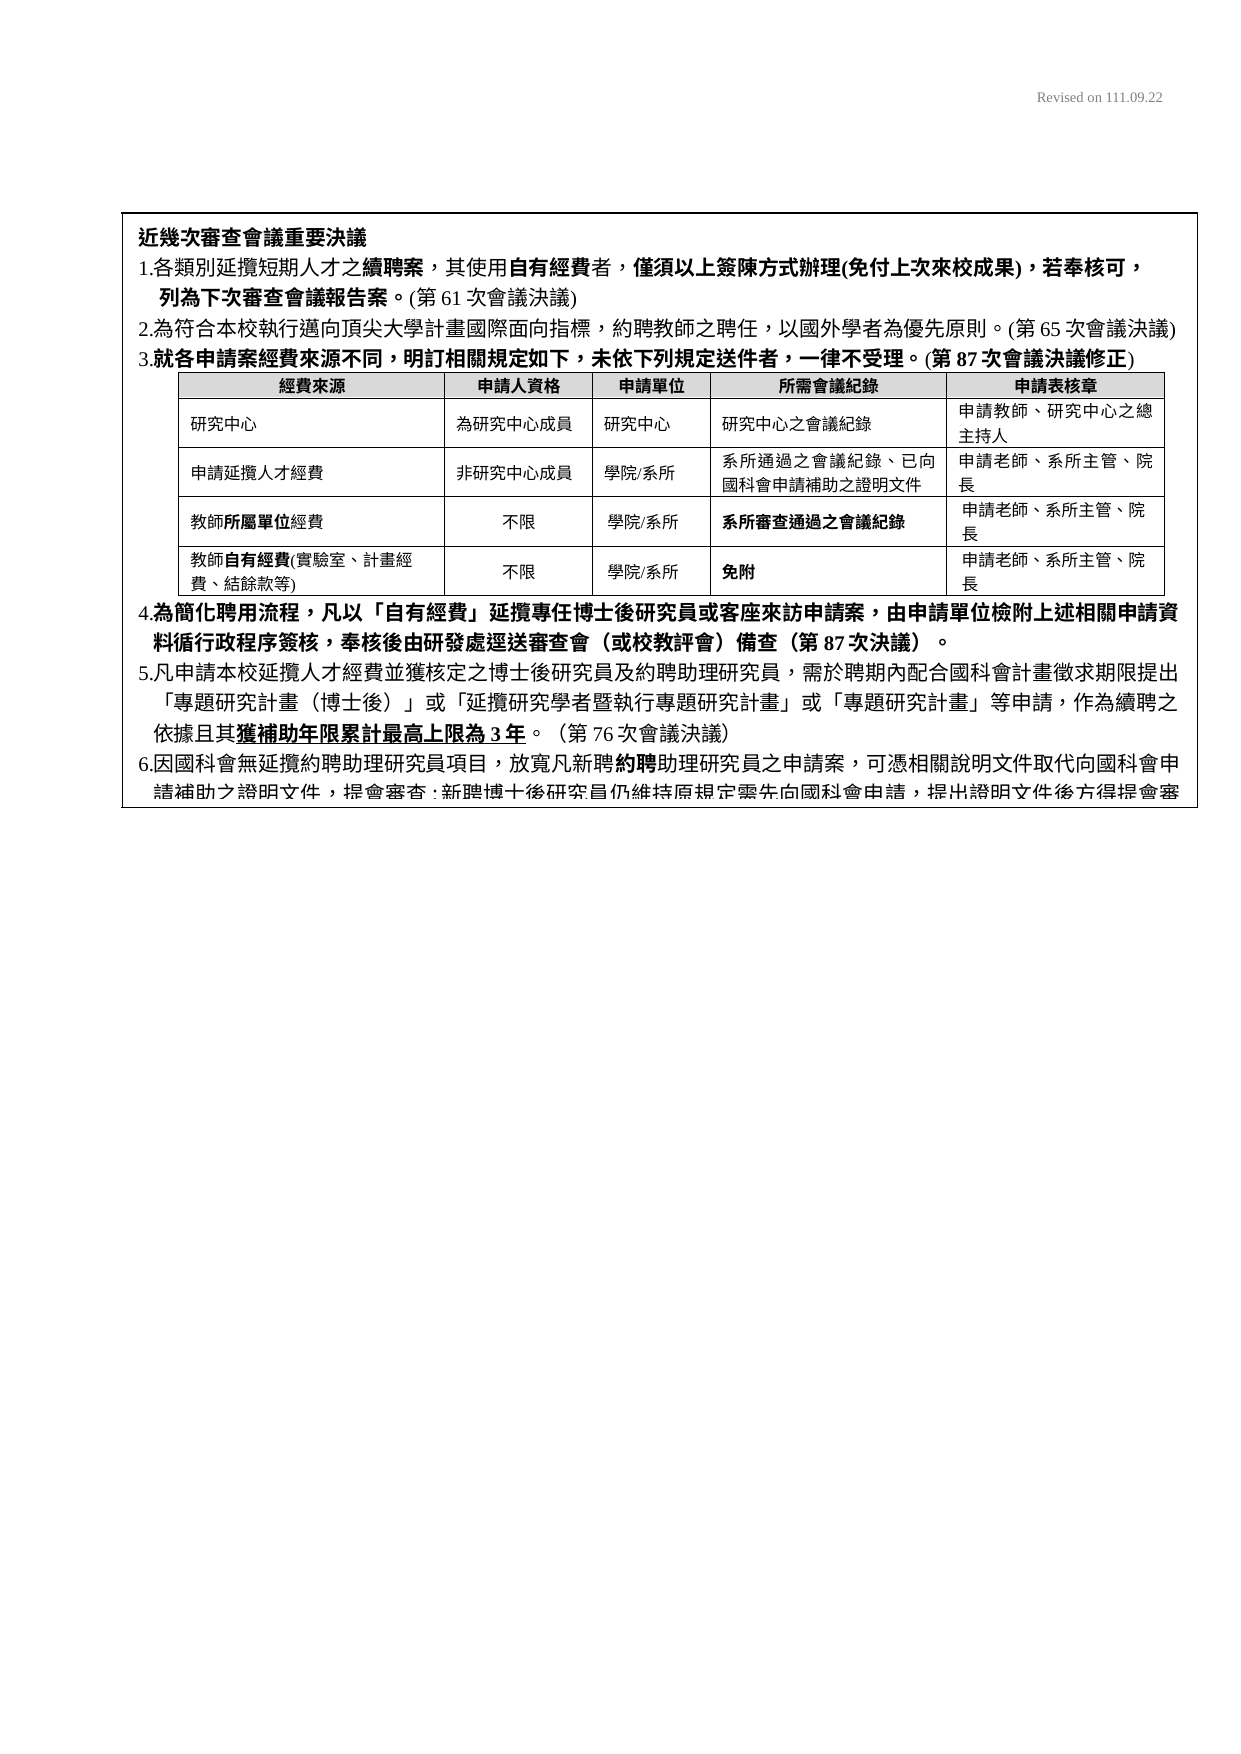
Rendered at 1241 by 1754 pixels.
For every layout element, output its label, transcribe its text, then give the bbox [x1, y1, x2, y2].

table_cell 申請老師、系所主管、院長 [947, 547, 1164, 595]
table_cell 為研究中心成員 [445, 399, 592, 447]
table_header 申請單位 [593, 373, 710, 397]
text 4.為簡化聘用流程，凡以「自有經費」延攬專任博士後研究員或客座來訪申請案，由申請單位檢附上述相關申請資料循行政程序簽核，奉核後由研發處逕送審查會（或校教評會）備查（第87次決議）。 [138, 596, 1181, 656]
table_header 申請人資格 [445, 373, 592, 397]
table_cell 研究中心 [593, 399, 710, 447]
table_cell 非研究中心成員 [445, 448, 592, 496]
text 列為下次審查會議報告案。(第61次會議決議) [138, 282, 1192, 312]
table_cell 教師所屬單位經費 [179, 497, 444, 546]
table_header 經費來源 [179, 373, 444, 397]
table_header 申請表核章 [947, 373, 1164, 397]
table_cell 免附 [711, 547, 946, 595]
table_cell 系所通過之會議紀錄、已向國科會申請補助之證明文件 [711, 448, 946, 496]
table_cell 申請老師、系所主管、院長 [947, 497, 1164, 546]
table_cell 研究中心之會議紀錄 [711, 399, 946, 447]
text 1.各類別延攬短期人才之續聘案，其使用自有經費者，僅須以上簽陳方式辦理(免付上次來校成果)，若奉核可， [138, 251, 1192, 282]
table_cell 研究中心 [179, 399, 444, 447]
text 5.凡申請本校延攬人才經費並獲核定之博士後研究員及約聘助理研究員，需於聘期內配合國科會計畫徵求期限提出「專題研究計畫（博士後）」或「延攬研究學者暨執行專題研究計畫」或「專題研究計畫」等申請，作為續聘之依據且其獲補助年限累計最高上限為3年。（第76次會議決議） [138, 656, 1181, 747]
table_cell 學院/系所 [593, 547, 710, 595]
text 3.就各申請案經費來源不同，明訂相關規定如下，未依下列規定送件者，一律不受理。(第87次會議決議修正) [138, 342, 1192, 372]
table_cell 教師自有經費(實驗室、計畫經費、結餘款等) [179, 547, 444, 595]
table_cell 申請延攬人才經費 [179, 448, 444, 496]
text 6.因國科會無延攬約聘助理研究員項目，放寬凡新聘約聘助理研究員之申請案，可憑相關說明文件取代向國科會申請補助之證明文件，提會審查;新聘博士後研究員仍維持原規定需先向國科會申請，提出證明文件後方得提會審查。（第76次會議決議） [138, 747, 1181, 799]
text 2.為符合本校執行邁向頂尖大學計畫國際面向指標，約聘教師之聘任，以國外學者為優先原則。(第65次會議決議) [138, 312, 1192, 342]
table_cell 學院/系所 [593, 448, 710, 496]
table_cell 申請老師、系所主管、院長 [947, 448, 1164, 496]
table_cell 系所審查通過之會議紀錄 [711, 497, 946, 546]
table_cell 學院/系所 [593, 497, 710, 546]
table_header 所需會議紀錄 [711, 373, 946, 397]
table_cell 不限 [445, 547, 592, 595]
table_cell 申請教師、研究中心之總主持人 [947, 399, 1164, 447]
text 近幾次審查會議重要決議 [138, 221, 1181, 251]
table_cell 不限 [445, 497, 592, 546]
